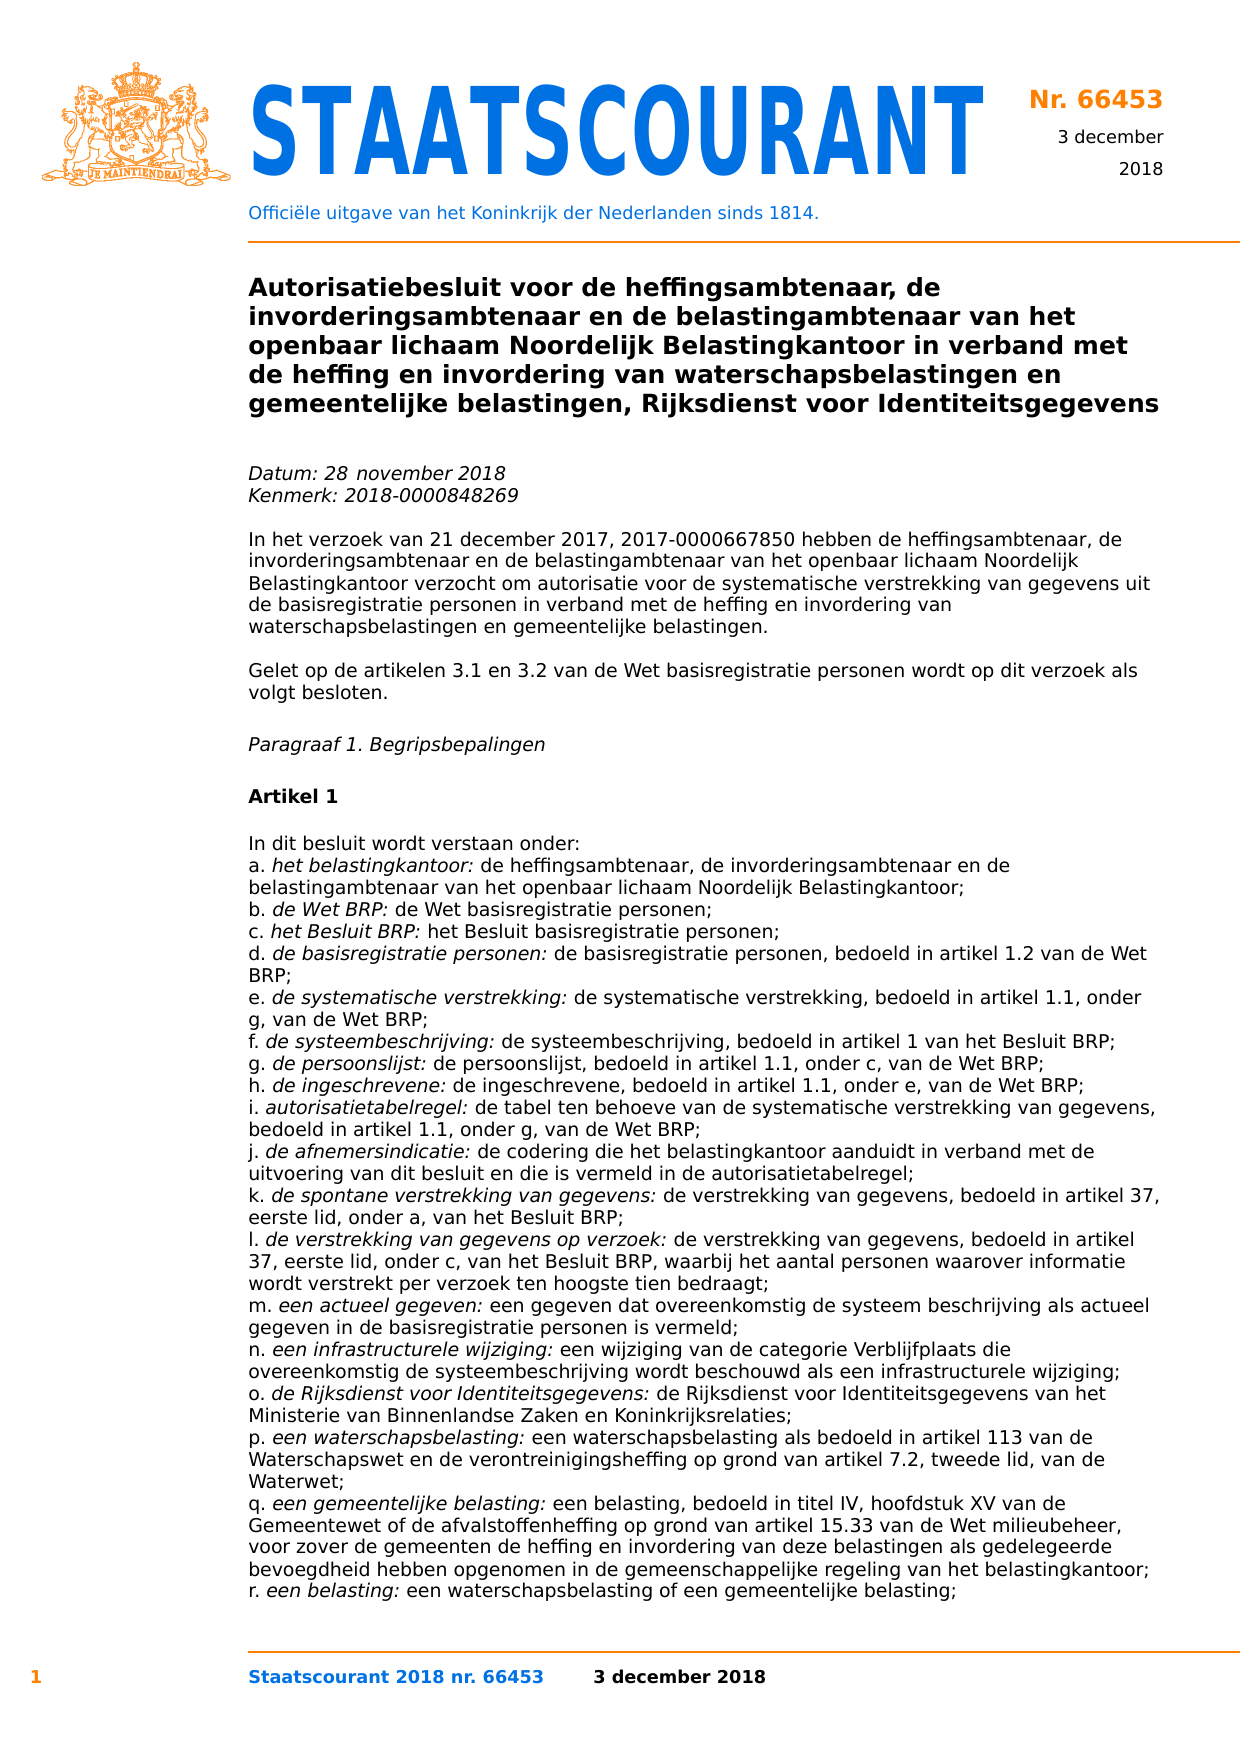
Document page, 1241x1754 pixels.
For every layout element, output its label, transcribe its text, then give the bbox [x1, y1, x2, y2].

text o. de Rijksdienst voor Identiteitsgegevens: de Rijksdienst voor Identiteitsgegevens van het Ministerie van Binnenlandse Zaken en Koninkrijksrelaties; [248, 1383, 1163, 1427]
text f. de systeembeschrijving: de systeembeschrijving, bedoeld in artikel 1 van het Besluit BRP; [248, 1031, 1163, 1053]
subtitle Paragraaf 1. Begripsbepalingen [248, 734, 1163, 756]
text b. de Wet BRP: de Wet basisregistratie personen; [248, 899, 1163, 921]
text a. het belastingkantoor: de heffingsambtenaar, de invorderingsambtenaar en de belastingambtenaar van het openbaar lichaam Noordelijk Belastingkantoor; [248, 855, 1163, 899]
table_cell 3 december [998, 121, 1240, 153]
text l. de verstrekking van gegevens op verzoek: de verstrekking van gegevens, bedoeld in artikel 37, eerste lid, onder c, van het Besluit BRP, waarbij het aantal personen waarover informatie wordt verstrekt per verzoek ten hoogste tien bedraagt; [248, 1229, 1163, 1295]
picture [41, 62, 231, 186]
text r. een belasting: een waterschapsbelasting of een gemeentelijke belasting; [248, 1580, 1163, 1602]
text g. de persoonslijst: de persoonslijst, bedoeld in artikel 1.1, onder c, van de Wet BRP; [248, 1053, 1163, 1075]
text c. het Besluit BRP: het Besluit basisregistratie personen; [248, 921, 1163, 943]
text m. een actueel gegeven: een gegeven dat overeenkomstig de systeem beschrijving als actueel gegeven in de basisregistratie personen is vermeld; [248, 1295, 1163, 1339]
subtitle Autorisatiebesluit voor de heffingsambtenaar, de invorderingsambtenaar en de belastingambtenaar van het openbaar lichaam Noordelijk Belastingkantoor in verband met de heffing en invordering van waterschapsbelastingen en gemeentelijke belastingen, Rijksdienst voor Identiteitsgegevens [248, 273, 1163, 419]
subtitle Artikel 1 [248, 786, 1163, 808]
text Datum: 28 november 2018 [248, 463, 1163, 484]
text p. een waterschapsbelasting: een waterschapsbelasting als bedoeld in artikel 113 van de Waterschapswet en de verontreinigingsheffing op grond van artikel 7.2, tweede lid, van de Waterwet; [248, 1427, 1163, 1492]
text In dit besluit wordt verstaan onder: [248, 833, 1163, 855]
text Kenmerk: 2018-0000848269 [248, 484, 1163, 507]
text n. een infrastructurele wijziging: een wijziging van de categorie Verblijfplaats die overeenkomstig de systeembeschrijving wordt beschouwd als een infrastructurele wijziging; [248, 1339, 1163, 1383]
text k. de spontane verstrekking van gegevens: de verstrekking van gegevens, bedoeld in artikel 37, eerste lid, onder a, van het Besluit BRP; [248, 1185, 1163, 1229]
text Gelet op de artikelen 3.1 en 3.2 van de Wet basisregistratie personen wordt op dit verzoek als volgt besloten. [248, 660, 1163, 704]
table_cell 2018 [998, 153, 1240, 203]
table_header Nr. 66453 [998, 62, 1240, 121]
text d. de basisregistratie personen: de basisregistratie personen, bedoeld in artikel 1.2 van de Wet BRP; [248, 943, 1163, 987]
text e. de systematische verstrekking: de systematische verstrekking, bedoeld in artikel 1.1, onder g, van de Wet BRP; [248, 987, 1163, 1031]
text In het verzoek van 21 december 2017, 2017-0000667850 hebben de heffingsambtenaar, de invorderingsambtenaar en de belastingambtenaar van het openbaar lichaam Noordelijk Belastingkantoor verzocht om autorisatie voor de systematische verstrekking van gegevens uit de basisregistratie personen in verband met de heffing en invordering van waterschapsbelastingen en gemeentelijke belastingen. [248, 528, 1163, 638]
text j. de afnemersindicatie: de codering die het belastingkantoor aanduidt in verband met de uitvoering van dit besluit en die is vermeld in de autorisatietabelregel; [248, 1141, 1163, 1185]
text h. de ingeschrevene: de ingeschrevene, bedoeld in artikel 1.1, onder e, van de Wet BRP; [248, 1075, 1163, 1097]
text i. autorisatietabelregel: de tabel ten behoeve van de systematische verstrekking van gegevens, bedoeld in artikel 1.1, onder g, van de Wet BRP; [248, 1097, 1163, 1141]
table_header [25, 62, 248, 241]
table_header STAATSCOURANT [248, 62, 998, 203]
table_cell Officiële uitgave van het Koninkrijk der Nederlanden sinds 1814. [248, 203, 1240, 241]
text q. een gemeentelijke belasting: een belasting, bedoeld in titel IV, hoofdstuk XV van de Gemeentewet of de afvalstoffenheffing op grond van artikel 15.33 van de Wet milieubeheer, voor zover de gemeenten de heffing en invordering van deze belastingen als gedelegeerde bevoegdheid hebben opgenomen in de gemeenschappelijke regeling van het belastingkantoor; [248, 1492, 1163, 1580]
